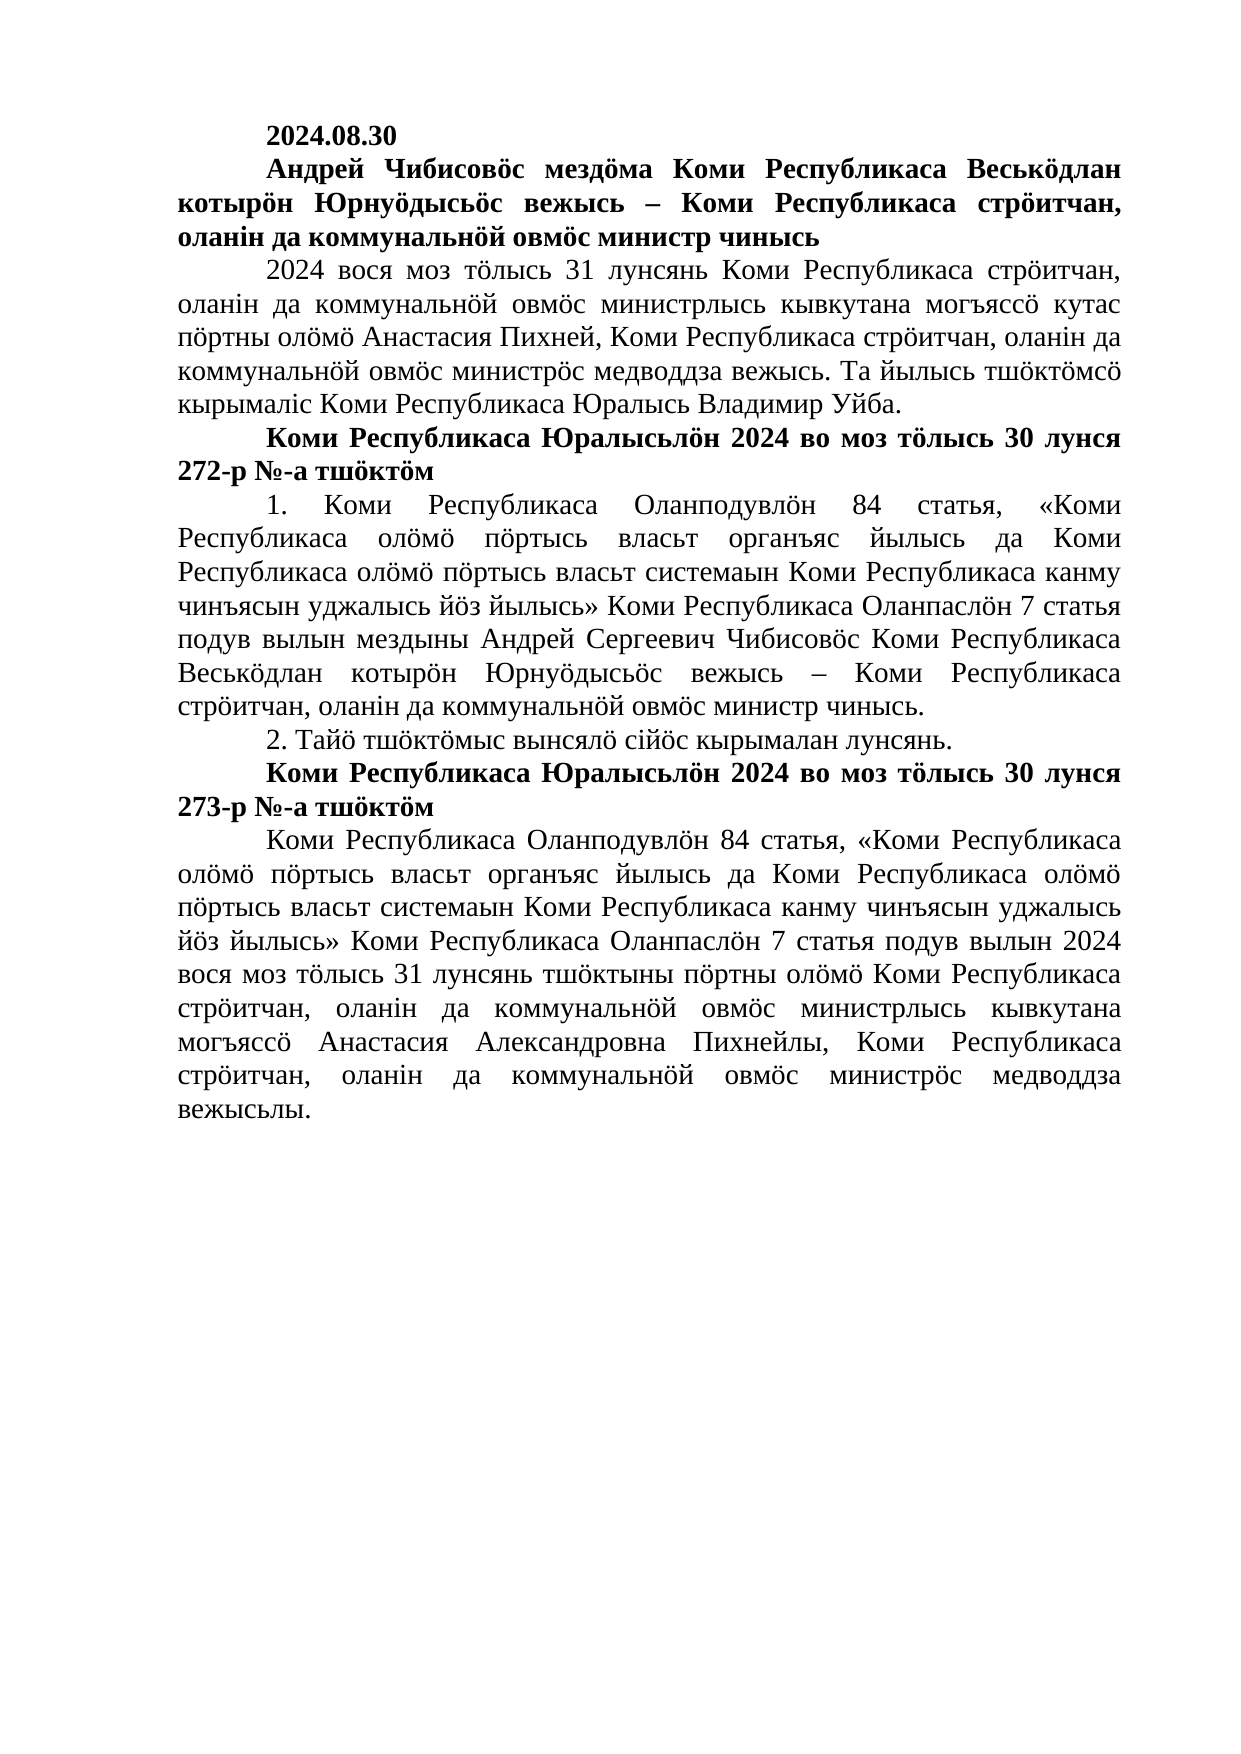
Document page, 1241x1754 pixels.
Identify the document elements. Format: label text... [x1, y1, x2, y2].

text 2. Тайӧ тшӧктӧмыс вынсялӧ сійӧс кырымалан лунсянь. [177, 722, 1122, 755]
text Коми Республикаса Юралысьлӧн 2024 во моз тӧлысь 30 лунся 273-р №-а тшӧктӧм [177, 755, 1122, 822]
text Коми Республикаса Юралысьлӧн 2024 во моз тӧлысь 30 лунся 272-р №-а тшӧктӧм [177, 420, 1122, 487]
text Коми Республикаса Оланподувлӧн 84 статья, «Коми Республикаса олӧмӧ пӧртысь власьт органъяс йылысь да Коми Республикаса олӧмӧ пӧртысь власьт системаын Коми Республикаса канму чинъясын уджалысь йӧз йылысь» Коми Республикаса Оланпаслӧн 7 статья подув вылын 2024 вося моз тӧлысь 31 лунсянь тшӧктыны пӧртны олӧмӧ Коми Республикаса стрӧитчан, оланін да коммунальнӧй овмӧс министрлысь кывкутана могъяссӧ Анастасия Александровна Пихнейлы, Коми Республикаса стрӧитчан, оланін да коммунальнӧй овмӧс министрӧс медводдза вежысьлы. [177, 822, 1122, 1124]
text 1. Коми Республикаса Оланподувлӧн 84 статья, «Коми Республикаса олӧмӧ пӧртысь власьт органъяс йылысь да Коми Республикаса олӧмӧ пӧртысь власьт системаын Коми Республикаса канму чинъясын уджалысь йӧз йылысь» Коми Республикаса Оланпаслӧн 7 статья подув вылын мездыны Андрей Сергеевич Чибисовӧс Коми Республикаса Веськӧдлан котырӧн Юрнуӧдысьӧс вежысь – Коми Республикаса стрӧитчан, оланін да коммунальнӧй овмӧс министр чинысь. [177, 487, 1122, 722]
text Андрей Чибисовӧс мездӧма Коми Республикаса Веськӧдлан котырӧн Юрнуӧдысьӧс вежысь – Коми Республикаса стрӧитчан, оланін да коммунальнӧй овмӧс министр чинысь [177, 152, 1122, 252]
text 2024.08.30 [177, 118, 1122, 152]
text 2024 вося моз тӧлысь 31 лунсянь Коми Республикаса стрӧитчан, оланін да коммунальнӧй овмӧс министрлысь кывкутана могъяссӧ кутас пӧртны олӧмӧ Анастасия Пихней, Коми Республикаса стрӧитчан, оланін да коммунальнӧй овмӧс министрӧс медводдза вежысь. Та йылысь тшӧктӧмсӧ кырымаліс Коми Республикаса Юралысь Владимир Уйба. [177, 252, 1122, 420]
